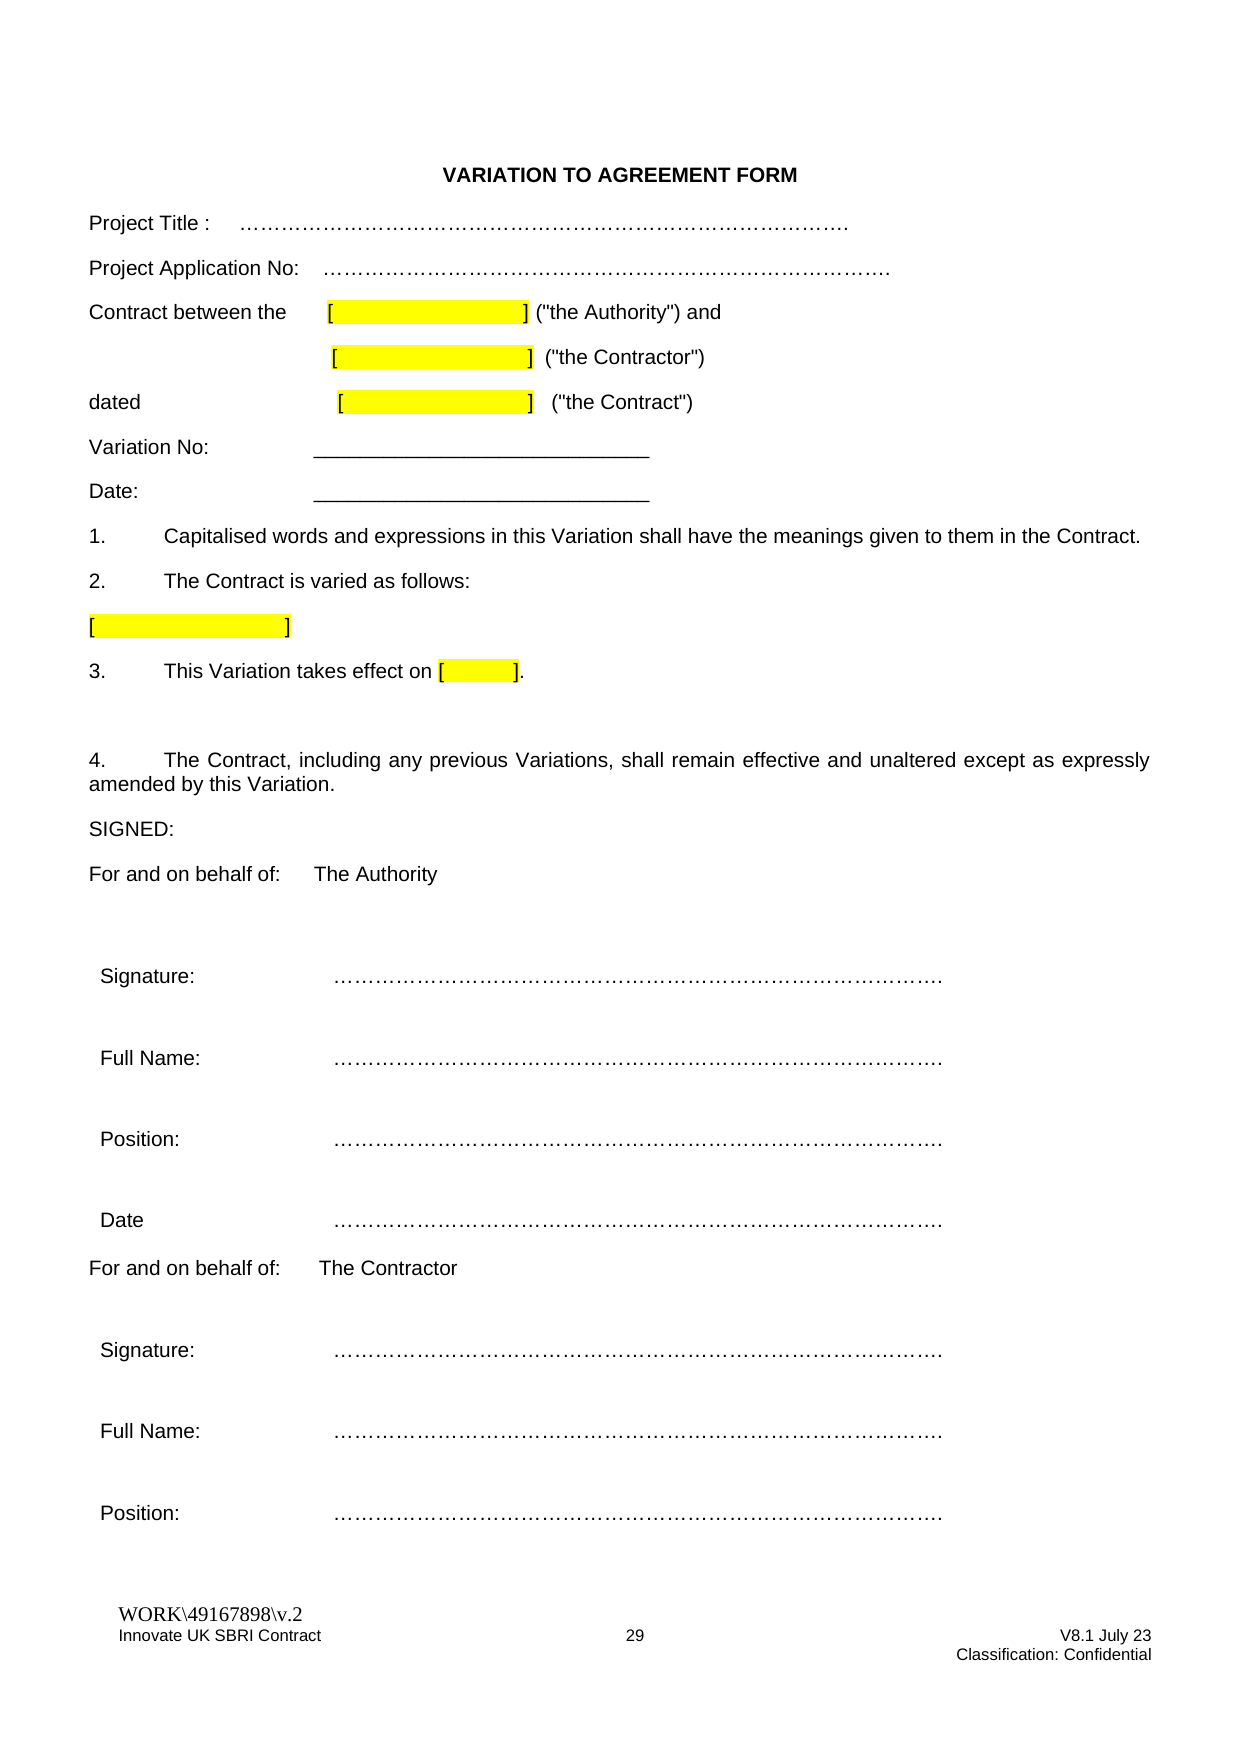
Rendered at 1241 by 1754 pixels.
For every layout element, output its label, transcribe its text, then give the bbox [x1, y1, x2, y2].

text 4. The Contract, including any previous Variations, shall remain effective and unaltered except as expressly amended by this Variation. [89, 748, 1151, 796]
table_cell [321, 1525, 1081, 1582]
table_cell Position: [89, 1069, 321, 1151]
table_cell [89, 1525, 321, 1582]
table_cell Date [89, 1151, 321, 1232]
text Project Title : ……………………………………………………………………………. [89, 211, 1151, 234]
text 3. This Variation takes effect on [ ]. [89, 658, 1151, 682]
table_header ……………………………………………………………………………. [321, 906, 1081, 988]
text dated [ ] ("the Contract") [89, 390, 1151, 414]
table_cell Position: [89, 1443, 321, 1524]
table_header Signature: [89, 906, 321, 988]
table_cell ……………………………………………………………………………. [321, 1069, 1081, 1151]
text 1. Capitalised words and expressions in this Variation shall have the meanings given to them in the Contract. [89, 524, 1151, 548]
text Contract between the [ ] ("the Authority") and [89, 300, 1151, 324]
text For and on behalf of: The Authority [89, 862, 1151, 886]
table_cell ……………………………………………………………………………. [321, 1151, 1081, 1232]
text Project Application No: ………………………………………………………………………. [89, 255, 1151, 279]
text VARIATION TO AGREEMENT FORM [89, 163, 1151, 187]
text For and on behalf of: The Contractor [89, 1256, 1151, 1280]
text Variation No: _____________________________ [89, 434, 1151, 458]
table_header Signature: [89, 1280, 321, 1362]
text [ ] ("the Contractor") [89, 345, 1151, 369]
table_cell Full Name: [89, 988, 321, 1069]
table_cell ……………………………………………………………………………. [321, 1362, 1081, 1443]
table_header ……………………………………………………………………………. [321, 1280, 1081, 1362]
text Date: _____________________________ [89, 479, 1151, 503]
table_cell Full Name: [89, 1362, 321, 1443]
text [ ] [89, 614, 1151, 638]
table_cell ……………………………………………………………………………. [321, 988, 1081, 1069]
text 2. The Contract is varied as follows: [89, 569, 1151, 593]
table_cell ……………………………………………………………………………. [321, 1443, 1081, 1524]
text SIGNED: [89, 817, 1151, 841]
